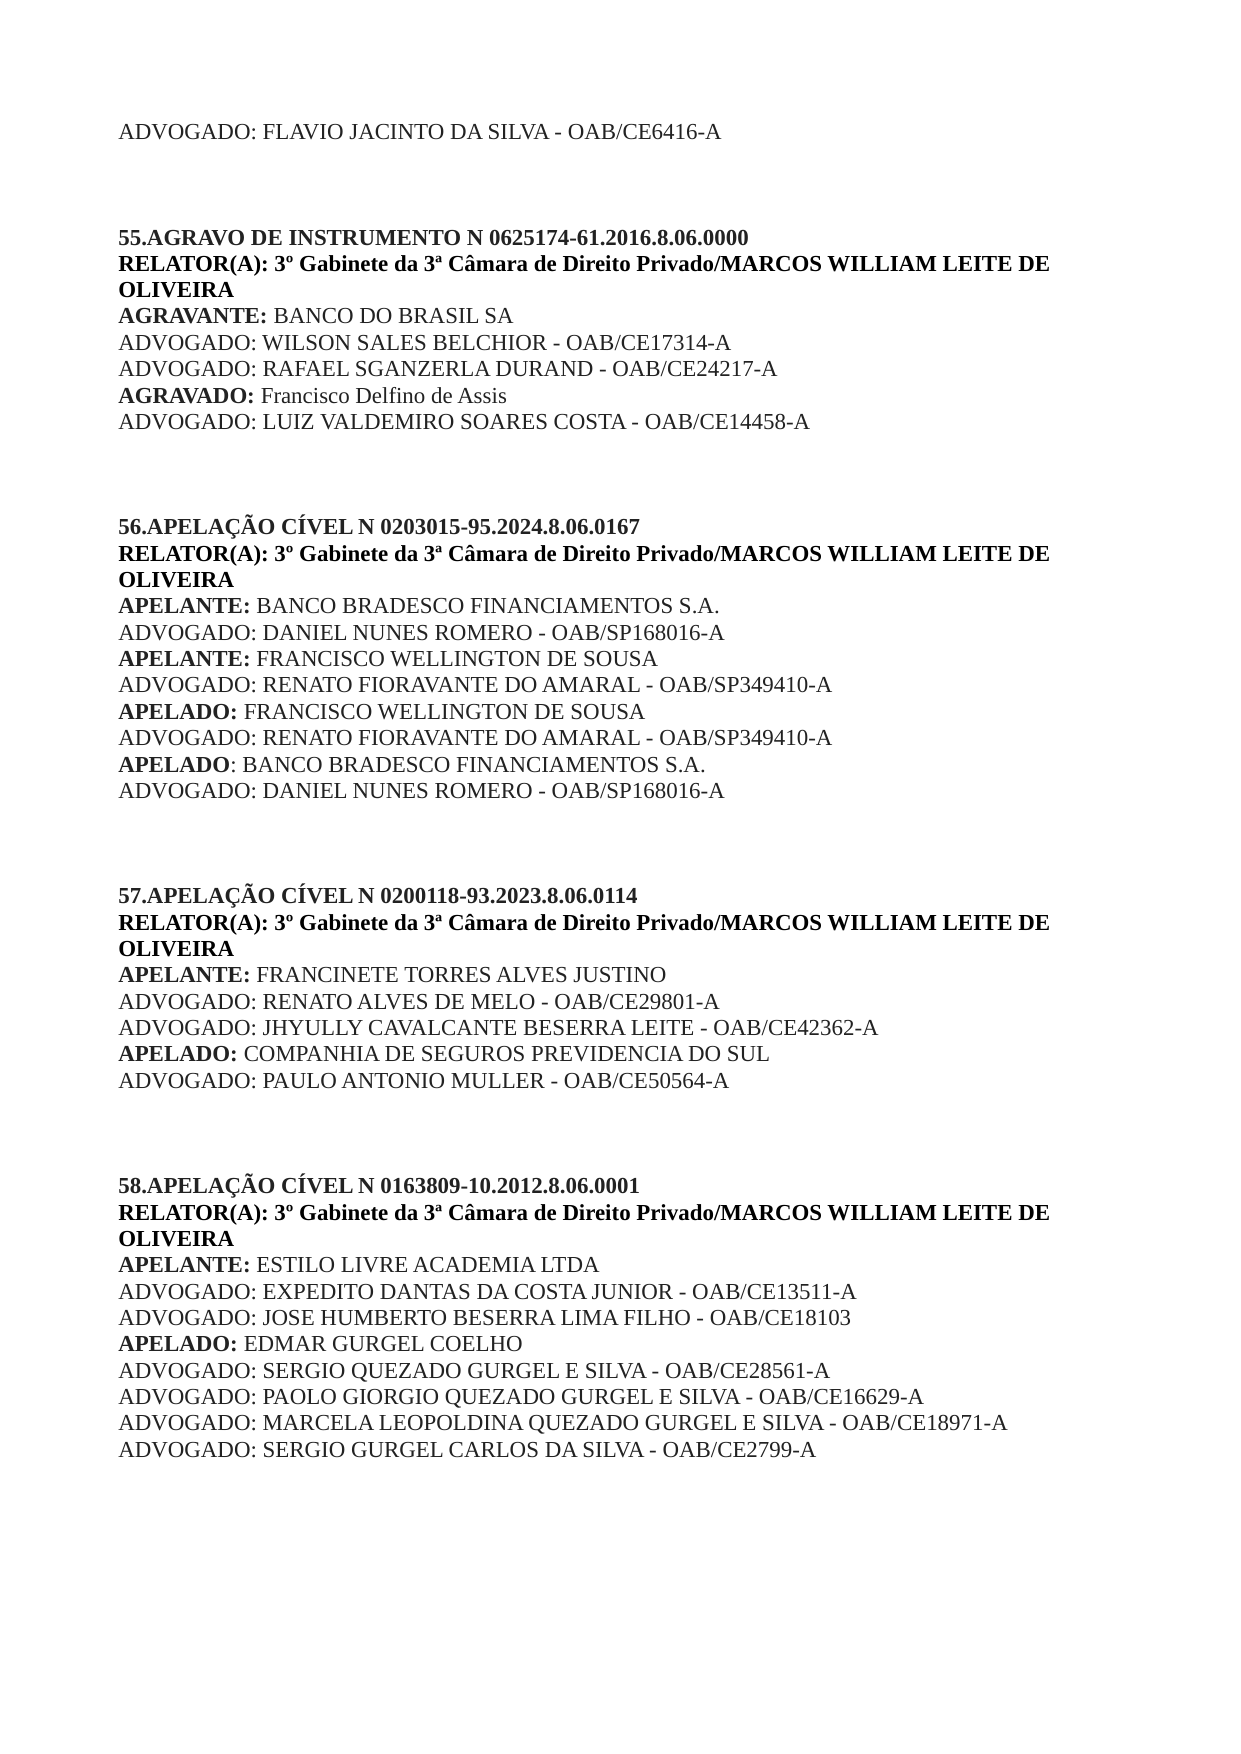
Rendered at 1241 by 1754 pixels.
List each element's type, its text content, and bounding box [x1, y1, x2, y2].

text ADVOGADO: FLAVIO JACINTO DA SILVA - OAB/CE6416-A 55.AGRAVO DE INSTRUMENTO N 0625174-61.2016.8.06.0000 RELATOR(A): 3º Gabinete da 3ª Câmara de Direito Privado/MARCOS WILLIAM LEITE DE OLIVEIRA AGRAVANTE: BANCO DO BRASIL SA ADVOGADO: WILSON SALES BELCHIOR - OAB/CE17314-A ADVOGADO: RAFAEL SGANZERLA DURAND - OAB/CE24217-A AGRAVADO: Francisco Delfino de Assis ADVOGADO: LUIZ VALDEMIRO SOARES COSTA - OAB/CE14458-A 56.APELAÇÃO CÍVEL N 0203015-95.2024.8.06.0167 RELATOR(A): 3º Gabinete da 3ª Câmara de Direito Privado/MARCOS WILLIAM LEITE DE OLIVEIRA APELANTE: BANCO BRADESCO FINANCIAMENTOS S.A. ADVOGADO: DANIEL NUNES ROMERO - OAB/SP168016-A APELANTE: FRANCISCO WELLINGTON DE SOUSA ADVOGADO: RENATO FIORAVANTE DO AMARAL - OAB/SP349410-A APELADO: FRANCISCO WELLINGTON DE SOUSA ADVOGADO: RENATO FIORAVANTE DO AMARAL - OAB/SP349410-A APELADO: BANCO BRADESCO FINANCIAMENTOS S.A. ADVOGADO: DANIEL NUNES ROMERO - OAB/SP168016-A 57.APELAÇÃO CÍVEL N 0200118-93.2023.8.06.0114 RELATOR(A): 3º Gabinete da 3ª Câmara de Direito Privado/MARCOS WILLIAM LEITE DE OLIVEIRA APELANTE: FRANCINETE TORRES ALVES JUSTINO ADVOGADO: RENATO ALVES DE MELO - OAB/CE29801-A ADVOGADO: JHYULLY CAVALCANTE BESERRA LEITE - OAB/CE42362-A APELADO: COMPANHIA DE SEGUROS PREVIDENCIA DO SUL ADVOGADO: PAULO ANTONIO MULLER - OAB/CE50564-A 58.APELAÇÃO CÍVEL N 0163809-10.2012.8.06.0001 RELATOR(A): 3º Gabinete da 3ª Câmara de Direito Privado/MARCOS WILLIAM LEITE DE OLIVEIRA APELANTE: ESTILO LIVRE ACADEMIA LTDA ADVOGADO: EXPEDITO DANTAS DA COSTA JUNIOR - OAB/CE13511-A ADVOGADO: JOSE HUMBERTO BESERRA LIMA FILHO - OAB/CE18103 APELADO: EDMAR GURGEL COELHO ADVOGADO: SERGIO QUEZADO GURGEL E SILVA - OAB/CE28561-A ADVOGADO: PAOLO GIORGIO QUEZADO GURGEL E SILVA - OAB/CE16629-A ADVOGADO: MARCELA LEOPOLDINA QUEZADO GURGEL E SILVA - OAB/CE18971-A ADVOGADO: SERGIO GURGEL CARLOS DA SILVA - OAB/CE2799-A [118, 118, 1122, 1570]
